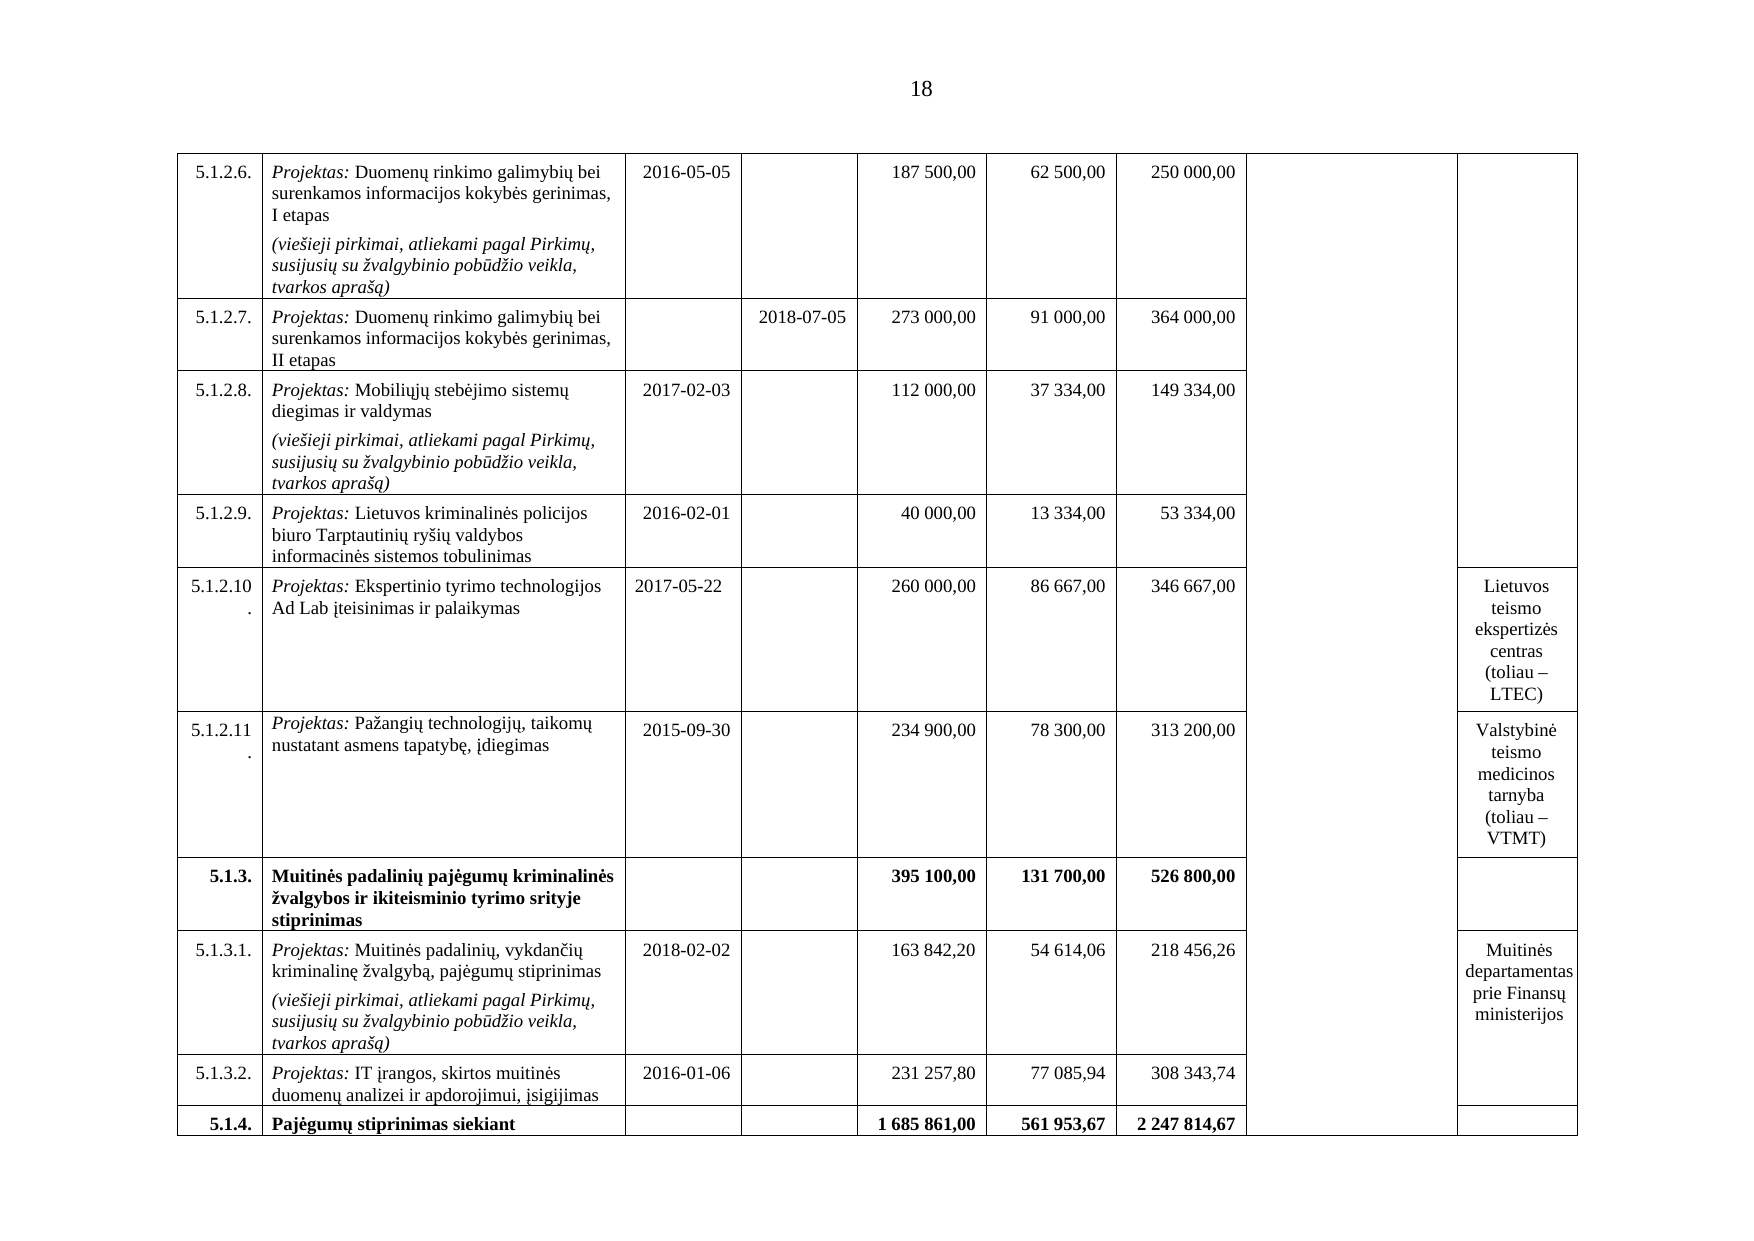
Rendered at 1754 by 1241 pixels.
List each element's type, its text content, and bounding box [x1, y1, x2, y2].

table_cell 78 300,00 [987, 712, 1116, 857]
table_cell 5.1.3.2. [178, 1055, 262, 1105]
table_cell 2018-07-05 [742, 299, 857, 370]
table_cell 13 334,00 [987, 495, 1116, 567]
table_cell 77 085,94 [987, 1055, 1116, 1105]
table_cell 231 257,80 [858, 1055, 986, 1105]
table_cell 62 500,00 [987, 154, 1116, 297]
table_cell 53 334,00 [1117, 495, 1246, 567]
table_cell 37 334,00 [987, 371, 1116, 494]
table_cell 313 200,00 [1117, 712, 1246, 857]
table_cell Valstybinė teismo medicinos tarnyba (toliau –VTMT) [1458, 712, 1577, 857]
table_cell [742, 712, 857, 857]
table_cell 86 667,00 [987, 568, 1116, 711]
table_cell 308 343,74 [1117, 1055, 1246, 1105]
table_cell 395 100,00 [858, 858, 986, 930]
table_cell 364 000,00 [1117, 299, 1246, 370]
table_cell 2016-05-05 [626, 154, 741, 297]
table_cell 273 000,00 [858, 299, 986, 370]
table_cell 5.1.2.6. [178, 154, 262, 297]
table_cell Projektas: Duomenų rinkimo galimybių bei surenkamos informacijos kokybės gerinimas, II etapas [263, 299, 625, 370]
table_cell 2016-01-06 [626, 1055, 741, 1105]
table_cell 218 456,26 [1117, 931, 1246, 1053]
table_cell [742, 1106, 857, 1135]
table_cell Muitinės padalinių pajėgumų kriminalinės žvalgybos ir ikiteisminio tyrimo srityje stiprinimas [263, 858, 625, 930]
table_cell 2017-02-03 [626, 371, 741, 494]
table_cell 5.1.2.11. [178, 712, 262, 857]
table_cell 260 000,00 [858, 568, 986, 711]
table_cell [742, 495, 857, 567]
table_cell 163 842,20 [858, 931, 986, 1053]
table_cell [1458, 1106, 1577, 1135]
table_cell 187 500,00 [858, 154, 986, 297]
table_cell 131 700,00 [987, 858, 1116, 930]
table_cell Projektas: Mobiliųjų stebėjimo sistemų diegimas ir valdymas (viešieji pirkimai, atliekami pagal Pirkimų, susijusių su žvalgybinio pobūdžio veikla, tvarkos aprašą) [263, 371, 625, 494]
table_cell [626, 299, 741, 370]
table_cell Projektas: Lietuvos kriminalinės policijos biuro Tarptautinių ryšių valdybos informacinės sistemos tobulinimas [263, 495, 625, 567]
table_cell 346 667,00 [1117, 568, 1246, 711]
table_cell [1458, 154, 1577, 567]
table_cell 5.1.3. [178, 858, 262, 930]
table_cell 2015-09-30 [626, 712, 741, 857]
table_cell 234 900,00 [858, 712, 986, 857]
table_cell [742, 931, 857, 1053]
table_cell [742, 371, 857, 494]
table_cell [742, 858, 857, 930]
table_cell 5.1.2.10. [178, 568, 262, 711]
table_cell 2017-05-22 [626, 568, 741, 711]
table_cell [1247, 154, 1457, 1135]
table_cell Projektas: IT įrangos, skirtos muitinės duomenų analizei ir apdorojimui, įsigijimas [263, 1055, 625, 1105]
table_cell 40 000,00 [858, 495, 986, 567]
table_cell Projektas: Ekspertinio tyrimo technologijos Ad Lab įteisinimas ir palaikymas [263, 568, 625, 711]
table_cell 149 334,00 [1117, 371, 1246, 494]
table_cell 5.1.2.8. [178, 371, 262, 494]
table_cell Lietuvos teismo ekspertizės centras (toliau – LTEC) [1458, 568, 1577, 711]
table_cell Pajėgumų stiprinimas siekiant [263, 1106, 625, 1135]
table_cell [742, 568, 857, 711]
table_cell 5.1.2.7. [178, 299, 262, 370]
table_cell [742, 1055, 857, 1105]
table_cell Projektas: Pažangių technologijų, taikomų nustatant asmens tapatybę, įdiegimas [263, 712, 625, 857]
table_cell 526 800,00 [1117, 858, 1246, 930]
table_cell [1458, 858, 1577, 930]
table_cell 5.1.2.9. [178, 495, 262, 567]
table_cell 112 000,00 [858, 371, 986, 494]
table_cell 250 000,00 [1117, 154, 1246, 297]
table_cell 1 685 861,00 [858, 1106, 986, 1135]
table_cell Muitinės departamentas prie Finansų ministerijos [1458, 931, 1577, 1105]
table_cell Projektas: Duomenų rinkimo galimybių bei surenkamos informacijos kokybės gerinimas, I etapas (viešieji pirkimai, atliekami pagal Pirkimų, susijusių su žvalgybinio pobūdžio veikla, tvarkos aprašą) [263, 154, 625, 297]
table_cell 5.1.3.1. [178, 931, 262, 1053]
table_cell [626, 858, 741, 930]
table_cell 5.1.4. [178, 1106, 262, 1135]
table_cell 2016-02-01 [626, 495, 741, 567]
table_cell [626, 1106, 741, 1135]
table_cell [742, 154, 857, 297]
table_cell 2018-02-02 [626, 931, 741, 1053]
table_cell Projektas: Muitinės padalinių, vykdančių kriminalinę žvalgybą, pajėgumų stiprinimas (viešieji pirkimai, atliekami pagal Pirkimų, susijusių su žvalgybinio pobūdžio veikla, tvarkos aprašą) [263, 931, 625, 1053]
table_cell 91 000,00 [987, 299, 1116, 370]
table_cell 54 614,06 [987, 931, 1116, 1053]
table_cell 2 247 814,67 [1117, 1106, 1246, 1135]
table_cell 561 953,67 [987, 1106, 1116, 1135]
